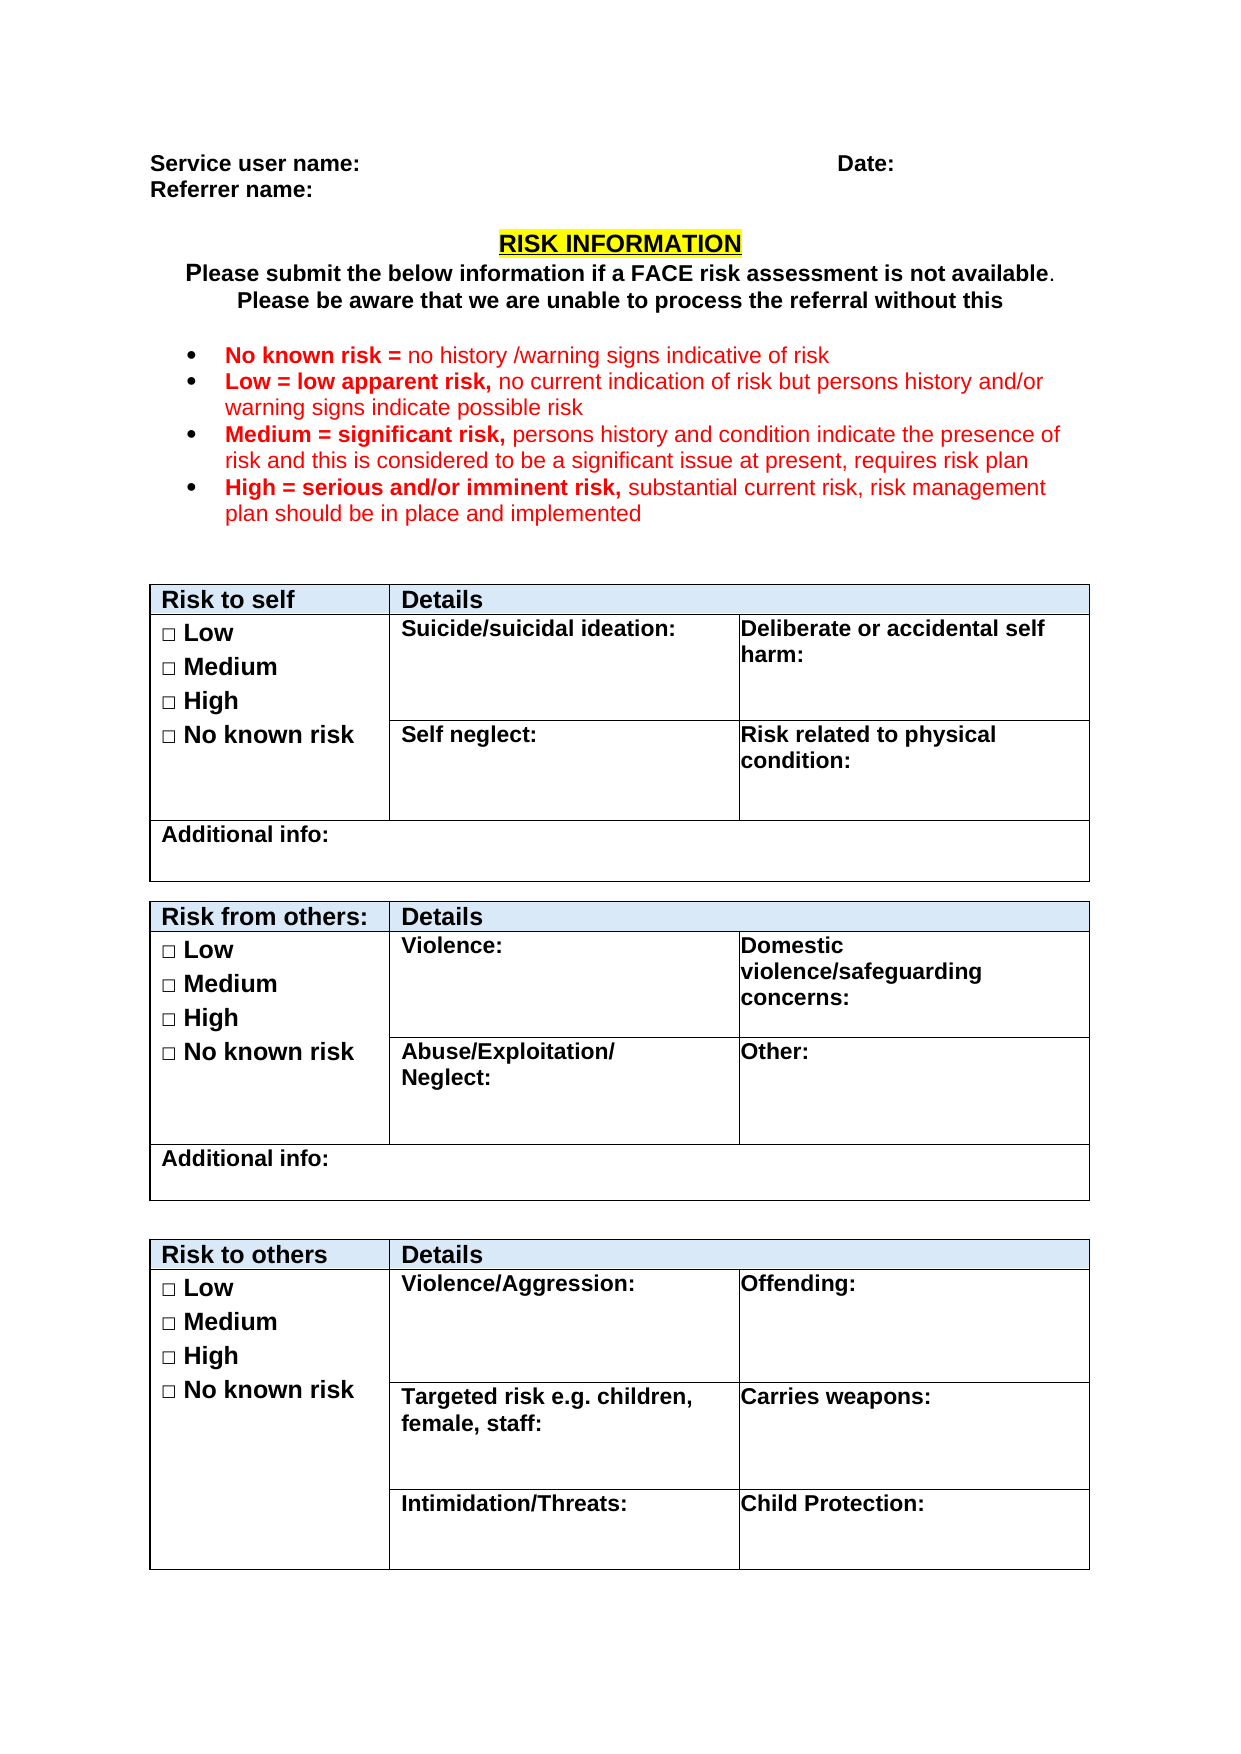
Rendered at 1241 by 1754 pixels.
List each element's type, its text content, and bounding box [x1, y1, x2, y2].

table_cell Intimidation/Threats: [390, 1490, 739, 1569]
table_header Details [390, 1240, 1089, 1268]
table_cell Violence: [390, 932, 739, 1037]
text RISK INFORMATION [150, 229, 1090, 258]
table_cell [151, 1528, 389, 1569]
text Please submit the below information if a FACE risk assessment is not available. Please be aware that we are unable to process the referral without this [150, 258, 1090, 313]
table_cell Targeted risk e.g. children, female, staff: [390, 1383, 739, 1489]
table_cell Additional info: [151, 1145, 1089, 1199]
table_header Risk to self [151, 585, 389, 613]
list Medium = significant risk, persons history and condition indicate the presence of risk and this is considered to be a significant issue at present, requires risk plan [187, 421, 1090, 473]
table_header Details [390, 902, 1089, 931]
table_cell Self neglect: [390, 721, 739, 820]
text Referrer name: [150, 176, 1090, 203]
list No known risk = no history /warning signs indicative of risk [187, 342, 1090, 368]
table_cell Domestic violence/safeguarding concerns: [740, 932, 1089, 1037]
table_cell Abuse/Exploitation/ Neglect: [390, 1038, 739, 1143]
table_cell Other: [740, 1038, 1089, 1143]
table_cell Carries weapons: [740, 1383, 1089, 1489]
table_header Risk from others: [151, 902, 389, 931]
table_header Risk to others [151, 1240, 389, 1268]
table_cell ☐ Low ☐ Medium ☐ High ☐ No known risk [151, 932, 389, 1143]
table_cell Additional info: [151, 821, 1089, 881]
table_cell Offending: [740, 1270, 1089, 1382]
table_cell ☐ Low ☐ Medium ☐ High ☐ No known risk [151, 615, 389, 820]
table_header Details [390, 585, 1089, 613]
table_cell Deliberate or accidental self harm: [740, 615, 1089, 720]
table_cell Suicide/suicidal ideation: [390, 615, 739, 720]
table_cell Violence/Aggression: [390, 1270, 739, 1382]
table_cell Risk related to physical condition: [740, 721, 1089, 820]
list High = serious and/or imminent risk, substantial current risk, risk management plan should be in place and implemented [187, 473, 1090, 526]
table_cell [151, 1489, 389, 1528]
text Service user name: Date: [150, 150, 1090, 176]
table_cell ☐ Low ☐ Medium ☐ High ☐ No known risk [151, 1270, 389, 1489]
table_cell Child Protection: [740, 1490, 1089, 1569]
list Low = low apparent risk, no current indication of risk but persons history and/or warning signs indicate possible risk [187, 368, 1090, 421]
